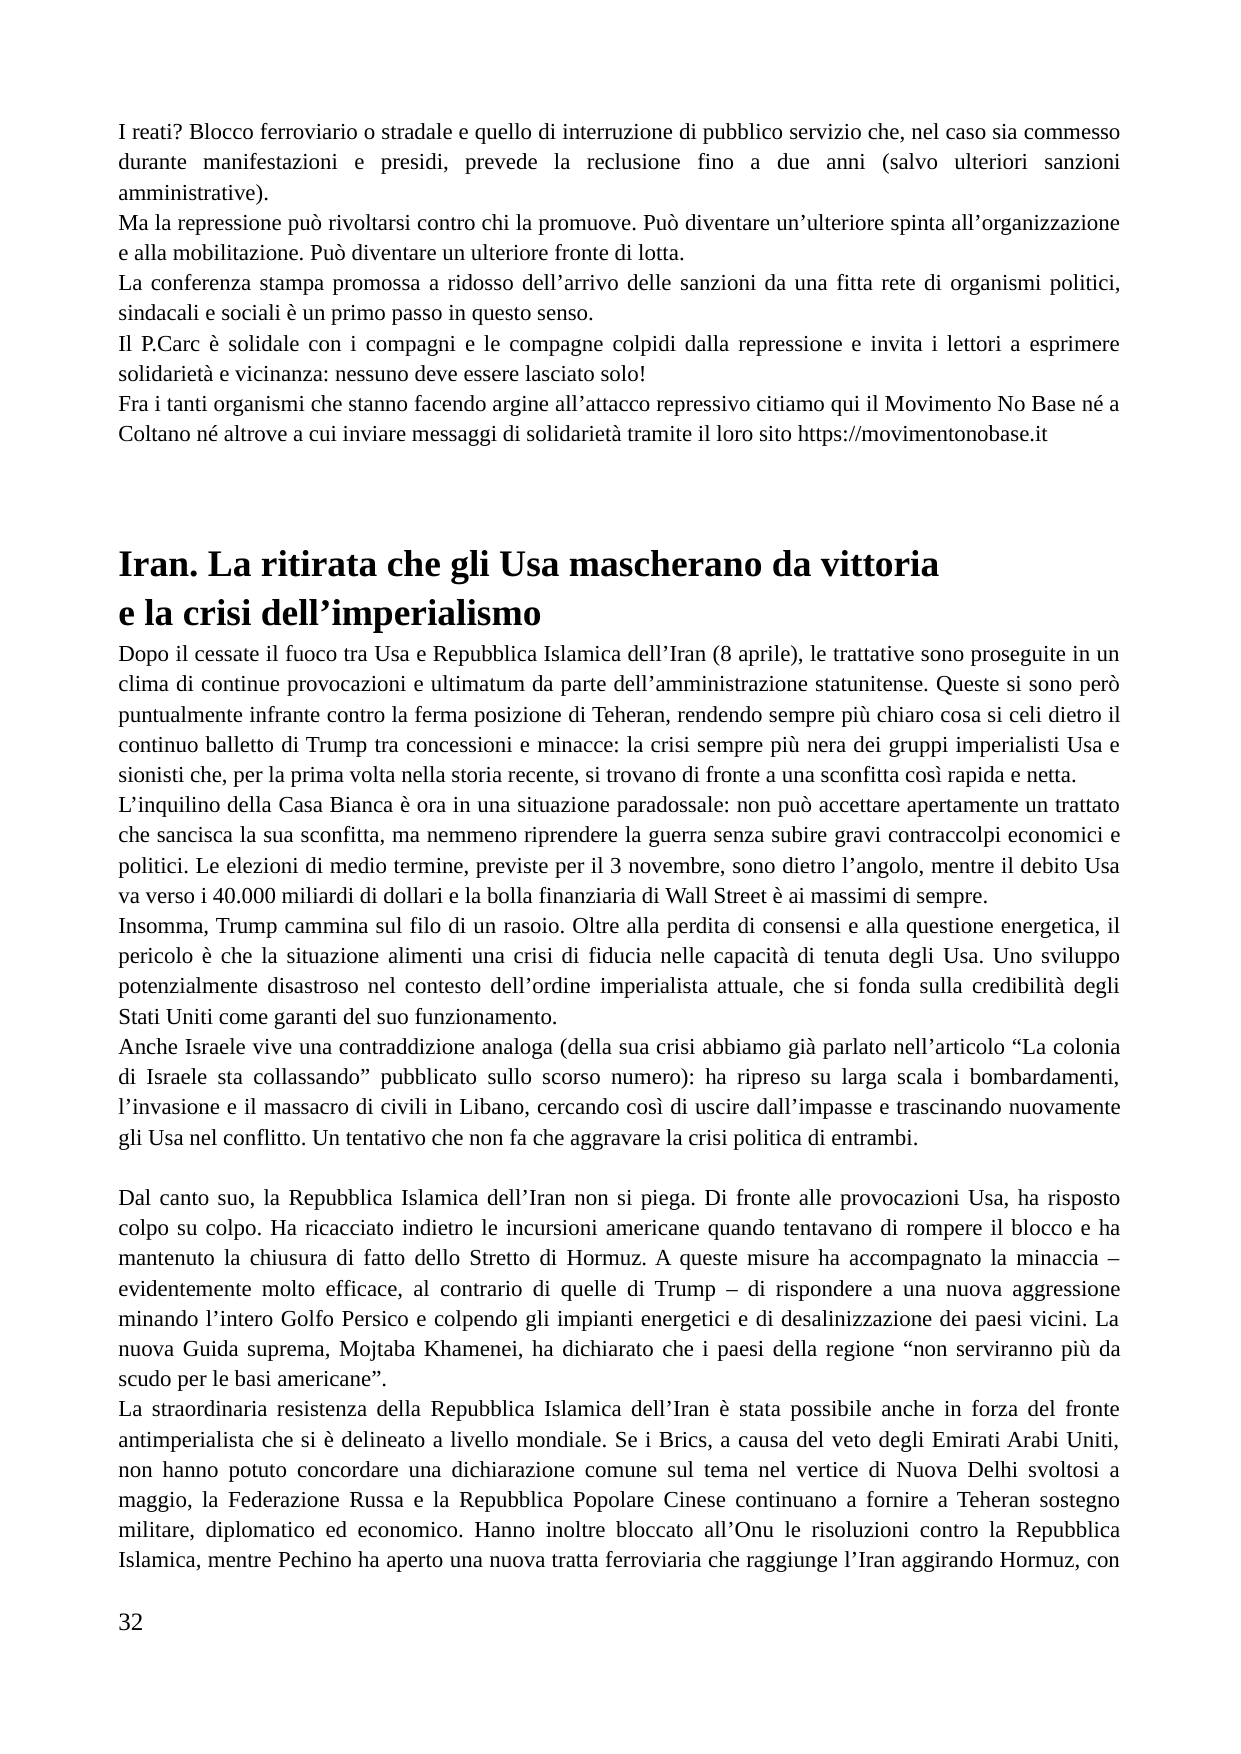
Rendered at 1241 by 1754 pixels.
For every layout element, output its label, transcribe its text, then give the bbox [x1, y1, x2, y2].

text L’inquilino della Casa Bianca è ora in una situazione paradossale: non può accettare apertamente un trattato che sancisca la sua sconfitta, ma nemmeno riprendere la guerra senza subire gravi contraccolpi economici e politici. Le elezioni di medio termine, previste per il 3 novembre, sono dietro l’angolo, mentre il debito Usa va verso i 40.000 miliardi di dollari e la bolla finanziaria di Wall Street è ai massimi di sempre. [118, 791, 1122, 908]
text Fra i tanti organismi che stanno facendo argine all’attacco repressivo citiamo qui il Movimento No Base né a Coltano né altrove a cui inviare messaggi di solidarietà tramite il loro sito https://movimentonobase.it [118, 390, 1122, 447]
text Ma la repressione può rivoltarsi contro chi la promuove. Può diventare un’ulteriore spinta all’organizzazione e alla mobilitazione. Può diventare un ulteriore fronte di lotta. [118, 209, 1122, 265]
text Anche Israele vive una contraddizione analoga (della sua crisi abbiamo già parlato nell’articolo “La colonia di Israele sta collassando” pubblicato sullo scorso numero): ha ripreso su larga scala i bombardamenti, l’invasione e il massacro di civili in Libano, cercando così di uscire dall’impasse e trascinando nuovamente gli Usa nel conflitto. Un tentativo che non fa che aggravare la crisi politica di entrambi. [118, 1033, 1122, 1150]
text Il P.Carc è solidale con i compagni e le compagne colpidi dalla repressione e invita i lettori a esprimere solidarietà e vicinanza: nessuno deve essere lasciato solo! [118, 329, 1122, 386]
text Dal canto suo, la Repubblica Islamica dell’Iran non si piega. Di fronte alle provocazioni Usa, ha risposto colpo su colpo. Ha ricacciato indietro le incursioni americane quando tentavano di rompere il blocco e ha mantenuto la chiusura di fatto dello Stretto di Hormuz. A queste misure ha accompagnato la minaccia – evidentemente molto efficace, al contrario di quelle di Trump – di rispondere a una nuova aggressione minando l’intero Golfo Persico e colpendo gli impianti energetici e di desalinizzazione dei paesi vicini. La nuova Guida suprema, Mojtaba Khamenei, ha dichiarato che i paesi della regione “non serviranno più da scudo per le basi americane”. [118, 1184, 1122, 1392]
text Iran. La ritirata che gli Usa mascherano da vittoria [118, 541, 1122, 584]
text Dopo il cessate il fuoco tra Usa e Repubblica Islamica dell’Iran (8 aprile), le trattative sono proseguite in un clima di continue provocazioni e ultimatum da parte dell’amministrazione statunitense. Queste si sono però puntualmente infrante contro la ferma posizione di Teheran, rendendo sempre più chiaro cosa si celi dietro il continuo balletto di Trump tra concessioni e minacce: la crisi sempre più nera dei gruppi imperialisti Usa e sionisti che, per la prima volta nella storia recente, si trovano di fronte a una sconfitta così rapida e netta. [118, 640, 1122, 787]
text La straordinaria resistenza della Repubblica Islamica dell’Iran è stata possibile anche in forza del fronte antimperialista che si è delineato a livello mondiale. Se i Brics, a causa del veto degli Emirati Arabi Uniti, non hanno potuto concordare una dichiarazione comune sul tema nel vertice di Nuova Delhi svoltosi a maggio, la Federazione Russa e la Repubblica Popolare Cinese continuano a fornire a Teheran sostegno militare, diplomatico ed economico. Hanno inoltre bloccato all’Onu le risoluzioni contro la Repubblica Islamica, mentre Pechino ha aperto una nuova tratta ferroviaria che raggiunge l’Iran aggirando Hormuz, con [118, 1395, 1122, 1573]
text Insomma, Trump cammina sul filo di un rasoio. Oltre alla perdita di consensi e alla questione energetica, il pericolo è che la situazione alimenti una crisi di fiducia nelle capacità di tenuta degli Usa. Uno sviluppo potenzialmente disastroso nel contesto dell’ordine imperialista attuale, che si fonda sulla credibilità degli Stati Uniti come garanti del suo funzionamento. [118, 912, 1122, 1029]
text e la crisi dell’imperialismo [118, 591, 1122, 634]
text I reati? Blocco ferroviario o stradale e quello di interruzione di pubblico servizio che, nel caso sia commesso durante manifestazioni e presidi, prevede la reclusione fino a due anni (salvo ulteriori sanzioni amministrative). [118, 118, 1122, 205]
text La conferenza stampa promossa a ridosso dell’arrivo delle sanzioni da una fitta rete di organismi politici, sindacali e sociali è un primo passo in questo senso. [118, 269, 1122, 326]
